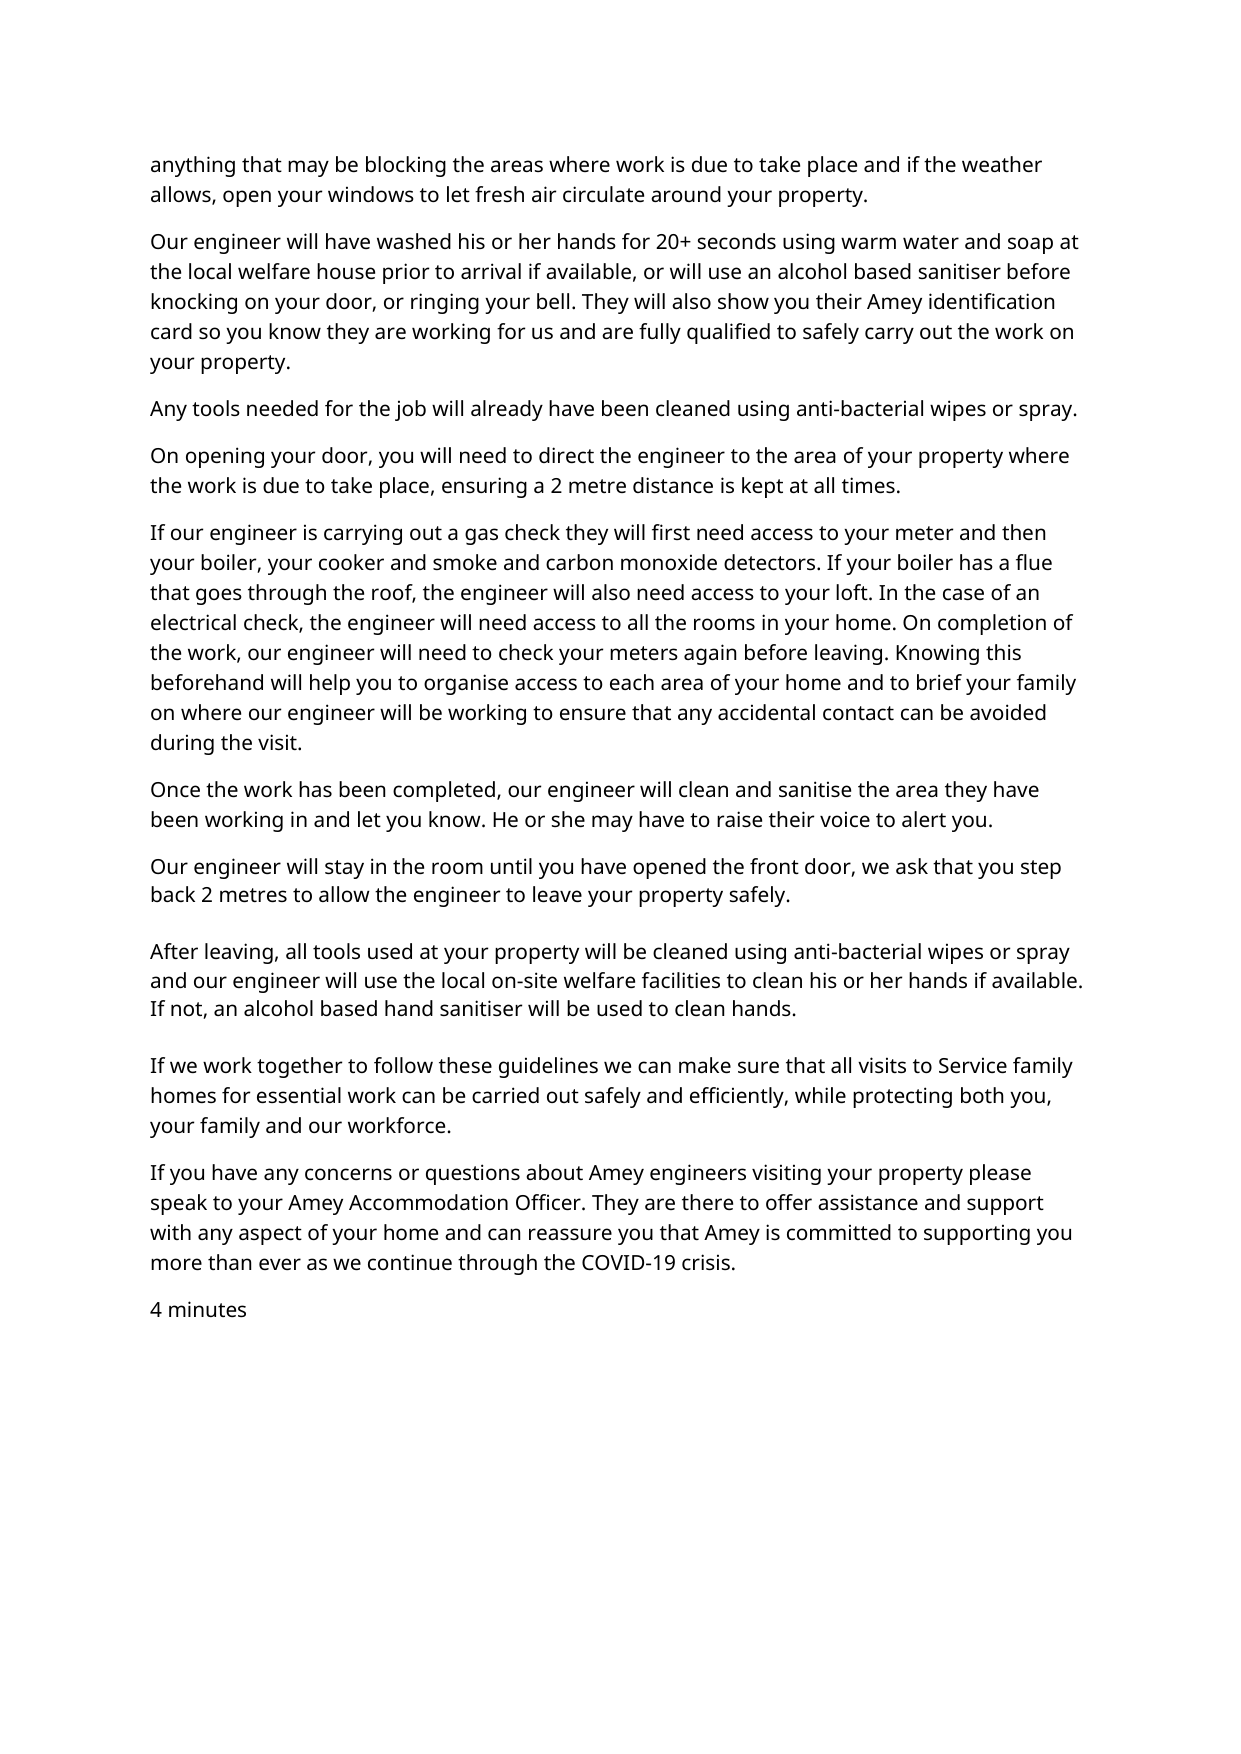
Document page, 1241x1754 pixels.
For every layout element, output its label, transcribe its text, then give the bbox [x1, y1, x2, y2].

text Our engineer will have washed his or her hands for 20+ seconds using warm water and soap at the local welfare house prior to arrival if available, or will use an alcohol based sanitiser before knocking on your door, or ringing your bell. They will also show you their Amey identification card so you know they are working for us and are fully qualified to safely carry out the work on your property. [150, 227, 1090, 376]
text If we work together to follow these guidelines we can make sure that all visits to Service family homes for essential work can be carried out safely and efficiently, while protecting both you, your family and our workforce. [150, 1051, 1090, 1140]
text On opening your door, you will need to direct the engineer to the area of your property where the work is due to take place, ensuring a 2 metre distance is kept at all times. [150, 441, 1090, 499]
text anything that may be blocking the areas where work is due to take place and if the weather allows, open your windows to let fresh air circulate around your property. [150, 150, 1090, 208]
text Our engineer will stay in the room until you have opened the front door, we ask that you step back 2 metres to allow the engineer to leave your property safely. [150, 852, 1090, 909]
text 4 minutes [150, 1295, 1090, 1324]
text Once the work has been completed, our engineer will clean and sanitise the area they have been working in and let you know. He or she may have to raise their voice to alert you. [150, 775, 1090, 834]
text After leaving, all tools used at your property will be cleaned using anti-bacterial wipes or spray and our engineer will use the local on-site welfare facilities to clean his or her hands if available. If not, an alcohol based hand sanitiser will be used to clean hands. [150, 937, 1090, 1023]
text If you have any concerns or questions about Amey engineers visiting your property please speak to your Amey Accommodation Officer. They are there to offer assistance and support with any aspect of your home and can reassure you that Amey is committed to supporting you more than ever as we continue through the COVID-19 crisis. [150, 1158, 1090, 1277]
text If our engineer is carrying out a gas check they will first need access to your meter and then your boiler, your cooker and smoke and carbon monoxide detectors. If your boiler has a flue that goes through the roof, the engineer will also need access to your loft. In the case of an electrical check, the engineer will need access to all the rooms in your home. On completion of the work, our engineer will need to check your meters again before leaving. Knowing this beforehand will help you to organise access to each area of your home and to brief your family on where our engineer will be working to ensure that any accidental contact can be avoided during the visit. [150, 518, 1090, 757]
text Any tools needed for the job will already have been cleaned using anti-bacterial wipes or spray. [150, 394, 1090, 422]
